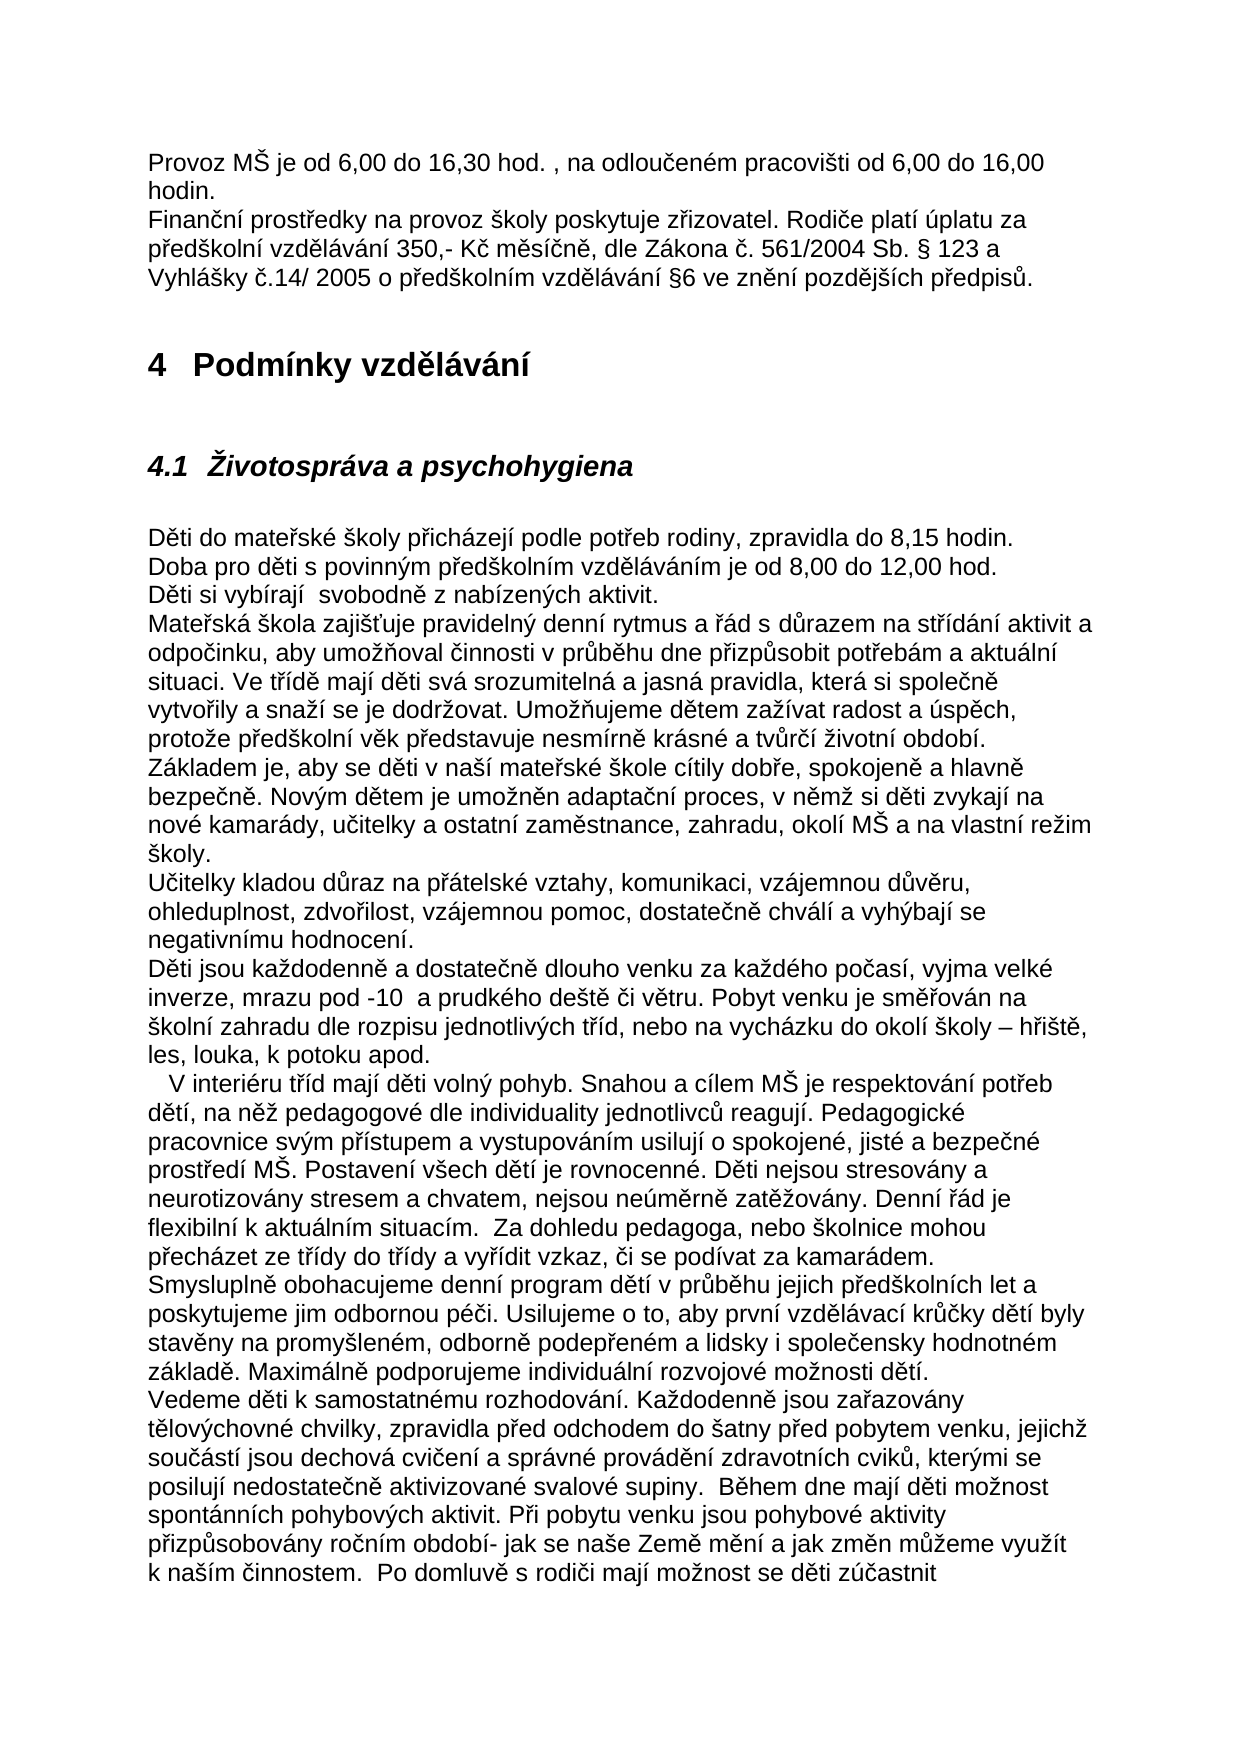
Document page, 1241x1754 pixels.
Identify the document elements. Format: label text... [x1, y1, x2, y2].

text Učitelky kladou důraz na přátelské vztahy, komunikaci, vzájemnou důvěru, ohleduplnost, zdvořilost, vzájemnou pomoc, dostatečně chválí a vyhýbají se negativnímu hodnocení. [148, 868, 1093, 954]
text Děti do mateřské školy přicházejí podle potřeb rodiny, zpravidla do 8,15 hodin. [148, 523, 1093, 552]
text Smysluplně obohacujeme denní program dětí v průběhu jejich předškolních let a poskytujeme jim odbornou péči. Usilujeme o to, aby první vzdělávací krůčky dětí byly stavěny na promyšleném, odborně podepřeném a lidsky i společensky hodnotném základě. Maximálně podporujeme individuální rozvojové možnosti dětí. [148, 1270, 1093, 1385]
text Mateřská škola zajišťuje pravidelný denní rytmus a řád s důrazem na střídání aktivit a odpočinku, aby umožňoval činnosti v průběhu dne přizpůsobit potřebám a aktuální situaci. Ve třídě mají děti svá srozumitelná a jasná pravidla, která si společně vytvořily a snaží se je dodržovat. Umožňujeme dětem zažívat radost a úspěch, protože předškolní věk představuje nesmírně krásné a tvůrčí životní období. [148, 609, 1093, 753]
subtitle Podmínky vzdělávání [148, 345, 1093, 383]
subtitle Životospráva a psychohygiena [148, 449, 1093, 483]
text Děti si vybírají svobodně z nabízených aktivit. [148, 580, 1093, 609]
text V interiéru tříd mají děti volný pohyb. Snahou a cílem MŠ je respektování potřeb dětí, na něž pedagogové dle individuality jednotlivců reagují. Pedagogické pracovnice svým přístupem a vystupováním usilují o spokojené, jisté a bezpečné prostředí MŠ. Postavení všech dětí je rovnocenné. Děti nejsou stresovány a neurotizovány stresem a chvatem, nejsou neúměrně zatěžovány. Denní řád je flexibilní k aktuálním situacím. Za dohledu pedagoga, nebo školnice mohou přecházet ze třídy do třídy a vyřídit vzkaz, či se podívat za kamarádem. [148, 1069, 1093, 1270]
text Doba pro děti s povinným předškolním vzděláváním je od 8,00 do 12,00 hod. [148, 552, 1093, 580]
text Základem je, aby se děti v naší mateřské škole cítily dobře, spokojeně a hlavně bezpečně. Novým dětem je umožněn adaptační proces, v němž si děti zvykají na nové kamarády, učitelky a ostatní zaměstnance, zahradu, okolí MŠ a na vlastní režim školy. [148, 753, 1093, 868]
text Vedeme děti k samostatnému rozhodování. Každodenně jsou zařazovány tělovýchovné chvilky, zpravidla před odchodem do šatny před pobytem venku, jejichž součástí jsou dechová cvičení a správné provádění zdravotních cviků, kterými se posilují nedostatečně aktivizované svalové supiny. Během dne mají děti možnost spontánních pohybových aktivit. Při pobytu venku jsou pohybové aktivity přizpůsobovány ročním období- jak se naše Země mění a jak změn můžeme využít k naším činnostem. Po domluvě s rodiči mají možnost se děti zúčastnit [148, 1385, 1093, 1587]
text Provoz MŠ je od 6,00 do 16,30 hod. , na odloučeném pracovišti od 6,00 do 16,00 hodin. [148, 148, 1093, 205]
text Děti jsou každodenně a dostatečně dlouho venku za každého počasí, vyjma velké inverze, mrazu pod -10 a prudkého deště či větru. Pobyt venku je směřován na školní zahradu dle rozpisu jednotlivých tříd, nebo na vycházku do okolí školy – hřiště, les, louka, k potoku apod. [148, 954, 1093, 1069]
text Finanční prostředky na provoz školy poskytuje zřizovatel. Rodiče platí úplatu za předškolní vzdělávání 350,- Kč měsíčně, dle Zákona č. 561/2004 Sb. § 123 a Vyhlášky č.14/ 2005 o předškolním vzdělávání §6 ve znění pozdějších předpisů. [148, 205, 1093, 291]
